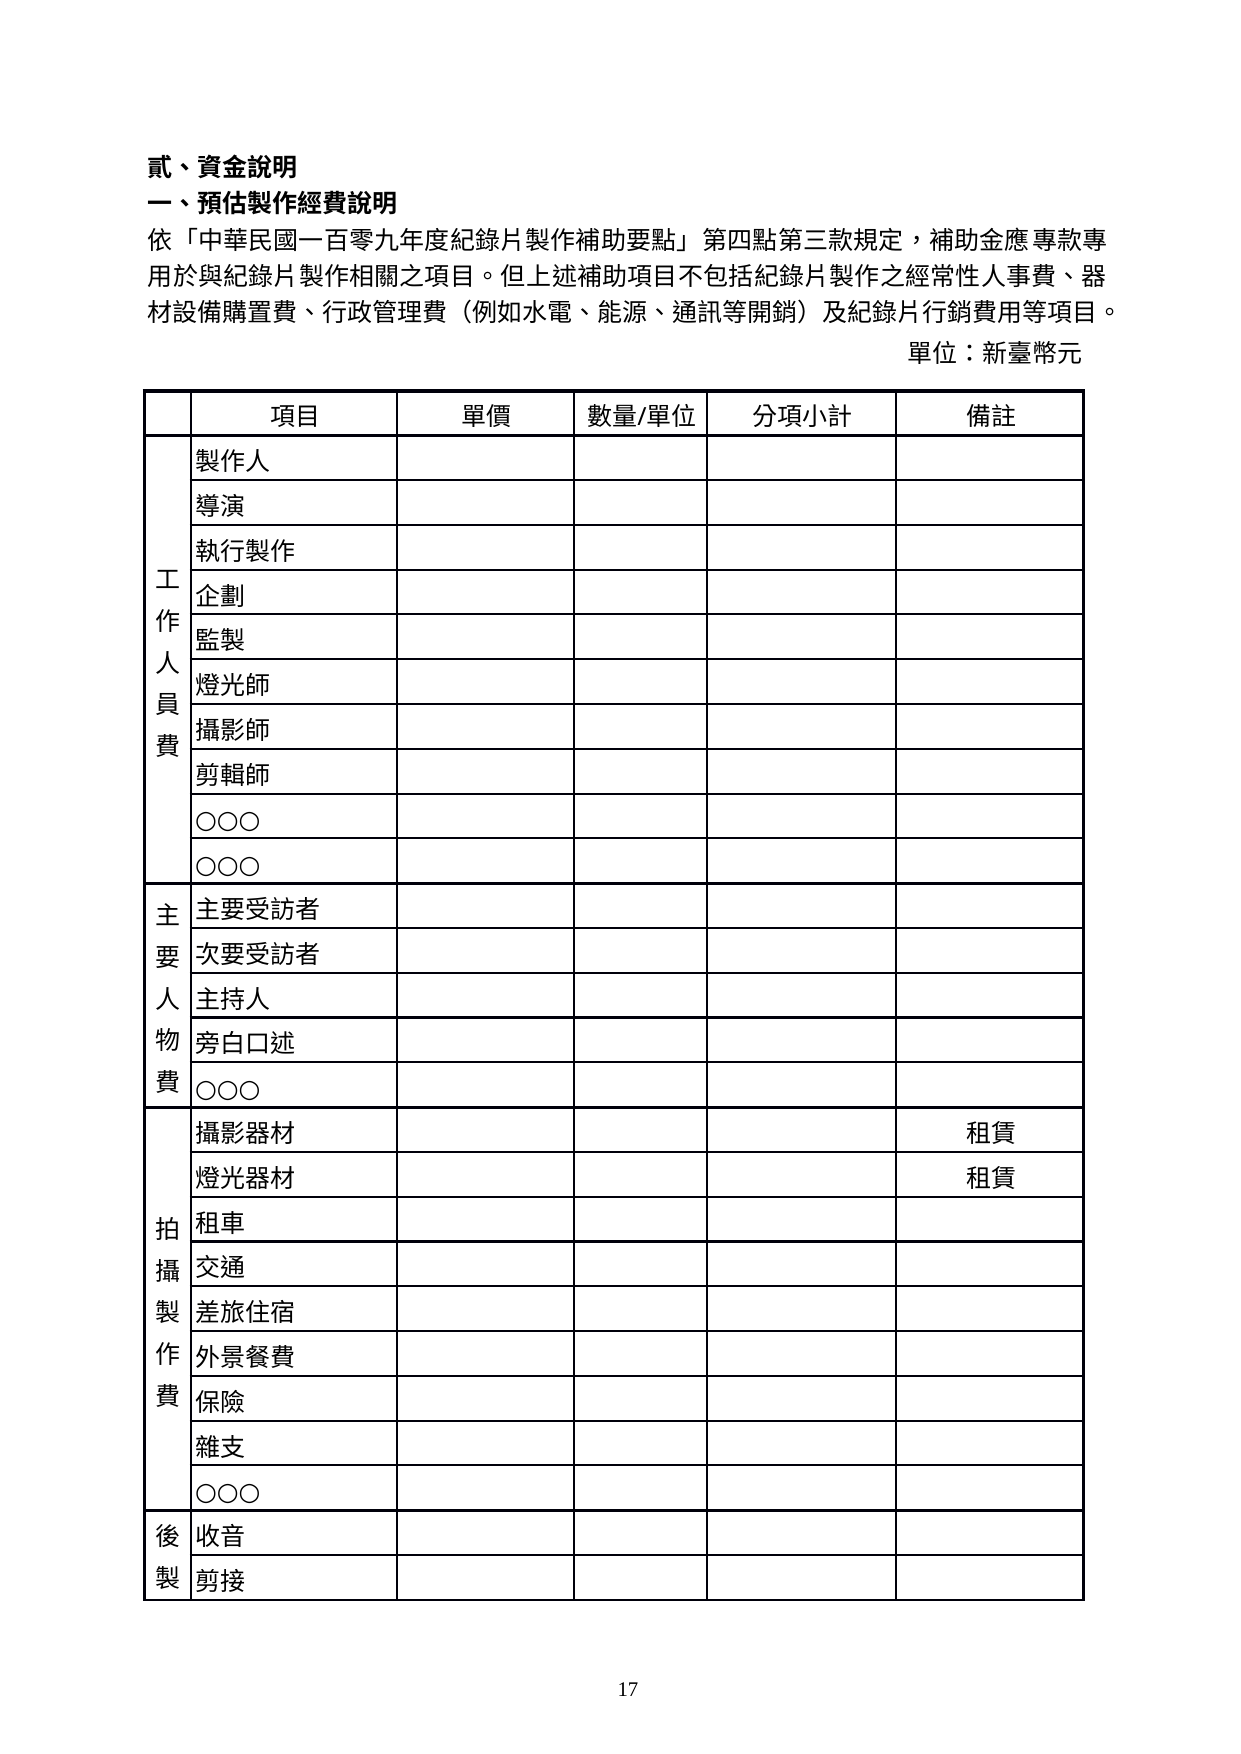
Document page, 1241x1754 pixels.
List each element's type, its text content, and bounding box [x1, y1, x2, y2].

table_cell [897, 571, 1082, 613]
table_cell [708, 1063, 895, 1106]
table_cell [897, 481, 1082, 524]
table_cell [897, 615, 1082, 658]
table_cell [897, 1019, 1082, 1061]
table_cell [398, 839, 573, 882]
table_cell [575, 750, 706, 792]
table_cell 交通 [192, 1243, 396, 1285]
table_cell [575, 1466, 706, 1509]
table_cell [575, 526, 706, 568]
table_cell [575, 929, 706, 972]
table_cell [708, 929, 895, 972]
table_cell [708, 1243, 895, 1285]
table_cell [897, 1556, 1082, 1599]
table_cell 攝影器材 [192, 1109, 396, 1151]
table_cell [708, 1332, 895, 1375]
table_cell [708, 1466, 895, 1509]
table_cell [398, 1243, 573, 1285]
table_cell [708, 437, 895, 479]
table_cell [708, 705, 895, 748]
table_cell [897, 437, 1082, 479]
table_cell [708, 1512, 895, 1554]
table_cell 拍攝 製作費 [146, 1109, 190, 1509]
table_cell 旁白口述 [192, 1019, 396, 1061]
table_cell [708, 1377, 895, 1419]
table_cell [398, 974, 573, 1016]
table_cell 保險 [192, 1377, 396, 1419]
table_cell [708, 1422, 895, 1464]
table_cell [575, 1332, 706, 1375]
table_cell [897, 750, 1082, 792]
table_cell 後製作費 [146, 1512, 190, 1599]
table_cell [897, 1243, 1082, 1285]
table_cell [575, 1243, 706, 1285]
table_cell [398, 615, 573, 658]
table_cell 工作 人員費 [146, 437, 190, 882]
text 單位：新臺幣元 [148, 329, 1082, 371]
table_cell [398, 1019, 573, 1061]
table_cell [575, 660, 706, 703]
table_cell 租車 [192, 1198, 396, 1240]
table_cell 攝影師 [192, 705, 396, 748]
table_cell 租賃 [897, 1109, 1082, 1151]
table_cell 主持人 [192, 974, 396, 1016]
table_cell 外景餐費 [192, 1332, 396, 1375]
table_cell [575, 1198, 706, 1240]
table_cell ○○○ [192, 839, 396, 882]
table_cell 主要人物費 [146, 885, 190, 1106]
table_header [146, 393, 190, 434]
table_cell [708, 750, 895, 792]
table_cell [897, 1512, 1082, 1554]
table_cell [575, 1287, 706, 1330]
table_cell [575, 705, 706, 748]
table_cell [897, 885, 1082, 927]
table_header 項目 [192, 393, 396, 434]
table_cell [575, 885, 706, 927]
table_cell [398, 1556, 573, 1599]
table_cell [708, 1198, 895, 1240]
table_cell [575, 839, 706, 882]
table_cell [708, 1287, 895, 1330]
table_cell [398, 1332, 573, 1375]
table_cell 燈光器材 [192, 1153, 396, 1196]
table_cell [575, 615, 706, 658]
table_cell [575, 481, 706, 524]
table_cell [575, 1019, 706, 1061]
table_cell [398, 526, 573, 568]
table_cell [575, 1153, 706, 1196]
table_cell [897, 660, 1082, 703]
table_cell [897, 1063, 1082, 1106]
table_cell 企劃 [192, 571, 396, 613]
table_cell [398, 1153, 573, 1196]
table_cell [398, 571, 573, 613]
table_cell [398, 705, 573, 748]
table_cell [398, 1466, 573, 1509]
table_cell [398, 660, 573, 703]
table_cell [708, 1153, 895, 1196]
table_cell [897, 1332, 1082, 1375]
table_cell [897, 705, 1082, 748]
text 依「中華民國一百零九年度紀錄片製作補助要點」第四點第三款規定，補助金應專款專用於與紀錄片製作相關之項目。但上述補助項目不包括紀錄片製作之經常性人事費、器材設備購置費、行政管理費（例如水電、能源、通訊等開銷）及紀錄片行銷費用等項目。 [148, 220, 1107, 329]
table_cell [398, 1063, 573, 1106]
table_cell [398, 1287, 573, 1330]
table_cell 執行製作 [192, 526, 396, 568]
table_cell 監製 [192, 615, 396, 658]
table_cell [708, 1109, 895, 1151]
table_cell [398, 885, 573, 927]
table_cell [897, 839, 1082, 882]
table_cell [575, 1063, 706, 1106]
table_cell [708, 1019, 895, 1061]
table_cell 剪接 [192, 1556, 396, 1599]
table_cell 主要受訪者 [192, 885, 396, 927]
table_cell [398, 929, 573, 972]
table_cell [708, 526, 895, 568]
table_cell [897, 1377, 1082, 1419]
table_cell [575, 974, 706, 1016]
table_cell 剪輯師 [192, 750, 396, 792]
table_header 分項小計 [708, 393, 895, 434]
table_cell [897, 1422, 1082, 1464]
table_cell 雜支 [192, 1422, 396, 1464]
table_cell [897, 1287, 1082, 1330]
table_cell [897, 526, 1082, 568]
table_cell [708, 795, 895, 837]
table_cell [398, 1109, 573, 1151]
table_cell [398, 437, 573, 479]
table_cell [575, 795, 706, 837]
table_cell ○○○ [192, 1063, 396, 1106]
table_cell [708, 1556, 895, 1599]
table_cell [398, 1377, 573, 1419]
table_cell [708, 660, 895, 703]
table_cell ○○○ [192, 795, 396, 837]
table_cell [708, 571, 895, 613]
table_cell [708, 615, 895, 658]
table_cell [708, 974, 895, 1016]
table_cell [575, 1109, 706, 1151]
table_cell [575, 1422, 706, 1464]
text 貳、資金說明 [148, 148, 1107, 184]
table_cell [708, 481, 895, 524]
table_header 數量/單位 [575, 393, 706, 434]
table_cell [897, 974, 1082, 1016]
table_cell [575, 1556, 706, 1599]
table_cell 燈光師 [192, 660, 396, 703]
table_cell [398, 750, 573, 792]
table_cell [398, 1422, 573, 1464]
table_cell [575, 571, 706, 613]
table_cell 收音 [192, 1512, 396, 1554]
table_cell [575, 1512, 706, 1554]
table_cell 差旅住宿 [192, 1287, 396, 1330]
table_cell [575, 1377, 706, 1419]
table_cell [398, 795, 573, 837]
table_cell [897, 1466, 1082, 1509]
table_cell [398, 481, 573, 524]
table_cell 導演 [192, 481, 396, 524]
table_cell [575, 437, 706, 479]
table_cell 租賃 [897, 1153, 1082, 1196]
table_cell [398, 1198, 573, 1240]
table_cell [708, 839, 895, 882]
table_cell [897, 929, 1082, 972]
table_cell [897, 795, 1082, 837]
text 一、預估製作經費說明 [148, 184, 1107, 220]
table_cell [398, 1512, 573, 1554]
table_cell ○○○ [192, 1466, 396, 1509]
table_cell 製作人 [192, 437, 396, 479]
table_cell 次要受訪者 [192, 929, 396, 972]
table_header 單價 [398, 393, 573, 434]
table_header 備註 [897, 393, 1082, 434]
table_cell [708, 885, 895, 927]
table_cell [897, 1198, 1082, 1240]
